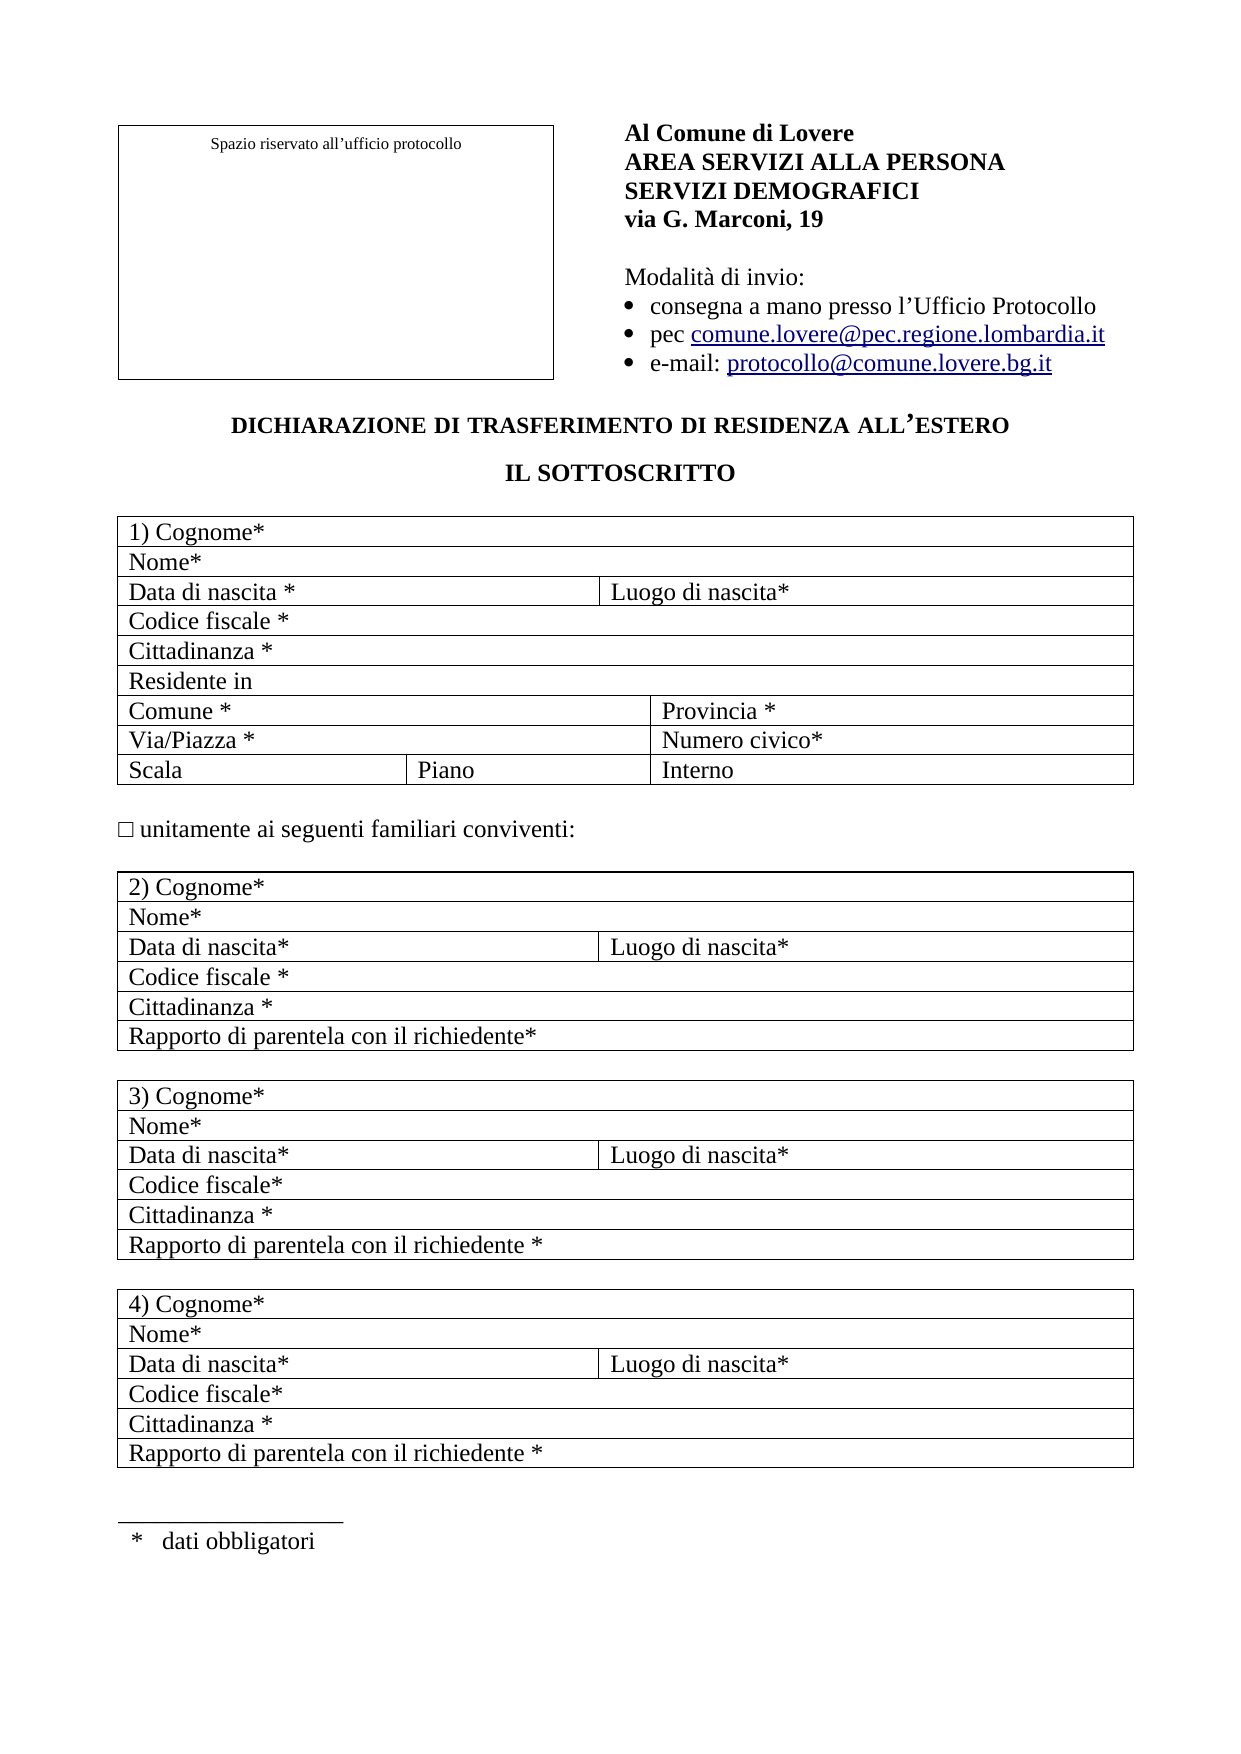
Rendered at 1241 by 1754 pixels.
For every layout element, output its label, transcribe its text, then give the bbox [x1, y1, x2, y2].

table_cell Rapporto di parentela con il richiedente * [118, 1230, 1133, 1259]
table_header 3) Cognome* [118, 1081, 1133, 1110]
table_header 1) Cognome* [118, 517, 1133, 546]
text AREA SERVIZI ALLA PERSONA [624, 147, 1122, 176]
text __________________ [118, 1497, 1122, 1526]
text □ unitamente ai seguenti familiari conviventi: [118, 814, 1122, 843]
table_cell Scala [118, 755, 406, 784]
table_header 2) Cognome* [118, 873, 1133, 901]
table_cell Piano [407, 755, 650, 784]
text Modalità di invio: [624, 262, 1122, 291]
table_cell Nome* [118, 1319, 1133, 1348]
table_cell Luogo di nascita* [600, 577, 1133, 605]
table_cell Cittadinanza * [118, 992, 1133, 1020]
table_cell Comune * [118, 696, 650, 724]
table_cell Luogo di nascita* [599, 932, 1133, 961]
table_cell Provincia * [651, 696, 1133, 724]
table_cell Interno [651, 755, 1133, 784]
table_cell Codice fiscale * [118, 606, 1133, 635]
text dichiarazione di trasferimento di residenza all’estero [118, 406, 1122, 439]
table_cell Luogo di nascita* [599, 1141, 1133, 1169]
table_cell Luogo di nascita* [599, 1349, 1133, 1378]
table_cell Cittadinanza * [118, 1409, 1133, 1437]
text * dati obbligatori [118, 1526, 1122, 1554]
table_cell Rapporto di parentela con il richiedente* [118, 1021, 1133, 1050]
table_cell Nome* [118, 1111, 1133, 1139]
table_cell Residente in [118, 666, 1133, 695]
table_cell Data di nascita* [118, 1141, 598, 1169]
table_cell Via/Piazza * [118, 726, 650, 754]
table_cell Data di nascita* [118, 1349, 598, 1378]
table_cell Numero civico* [651, 726, 1133, 754]
text Al Comune di Lovere [624, 118, 1122, 147]
text Spazio riservato all’ufficio protocollo [134, 134, 537, 153]
table_header 4) Cognome* [118, 1290, 1133, 1318]
table_cell Codice fiscale * [118, 962, 1133, 991]
text IL SOTTOSCRITTO [118, 458, 1122, 487]
table_cell Nome* [118, 902, 1133, 931]
text via G. Marconi, 19 [624, 204, 1122, 233]
table_cell Nome* [118, 547, 1133, 576]
text SERVIZI DEMOGRAFICI [624, 176, 1122, 204]
table_cell Data di nascita* [118, 932, 598, 961]
table_cell Codice fiscale* [118, 1170, 1133, 1199]
list e-mail: protocollo@comune.lovere.bg.it [624, 348, 1122, 377]
table_cell Codice fiscale* [118, 1379, 1133, 1408]
table_cell Rapporto di parentela con il richiedente * [118, 1439, 1133, 1467]
text [119, 126, 553, 379]
table_cell Data di nascita * [118, 577, 599, 605]
list consegna a mano presso l’Ufficio Protocollo [624, 291, 1122, 319]
table_cell Cittadinanza * [118, 1200, 1133, 1229]
list pec comune.lovere@pec.regione.lombardia.it [624, 319, 1122, 348]
table_cell Cittadinanza * [118, 636, 1133, 665]
